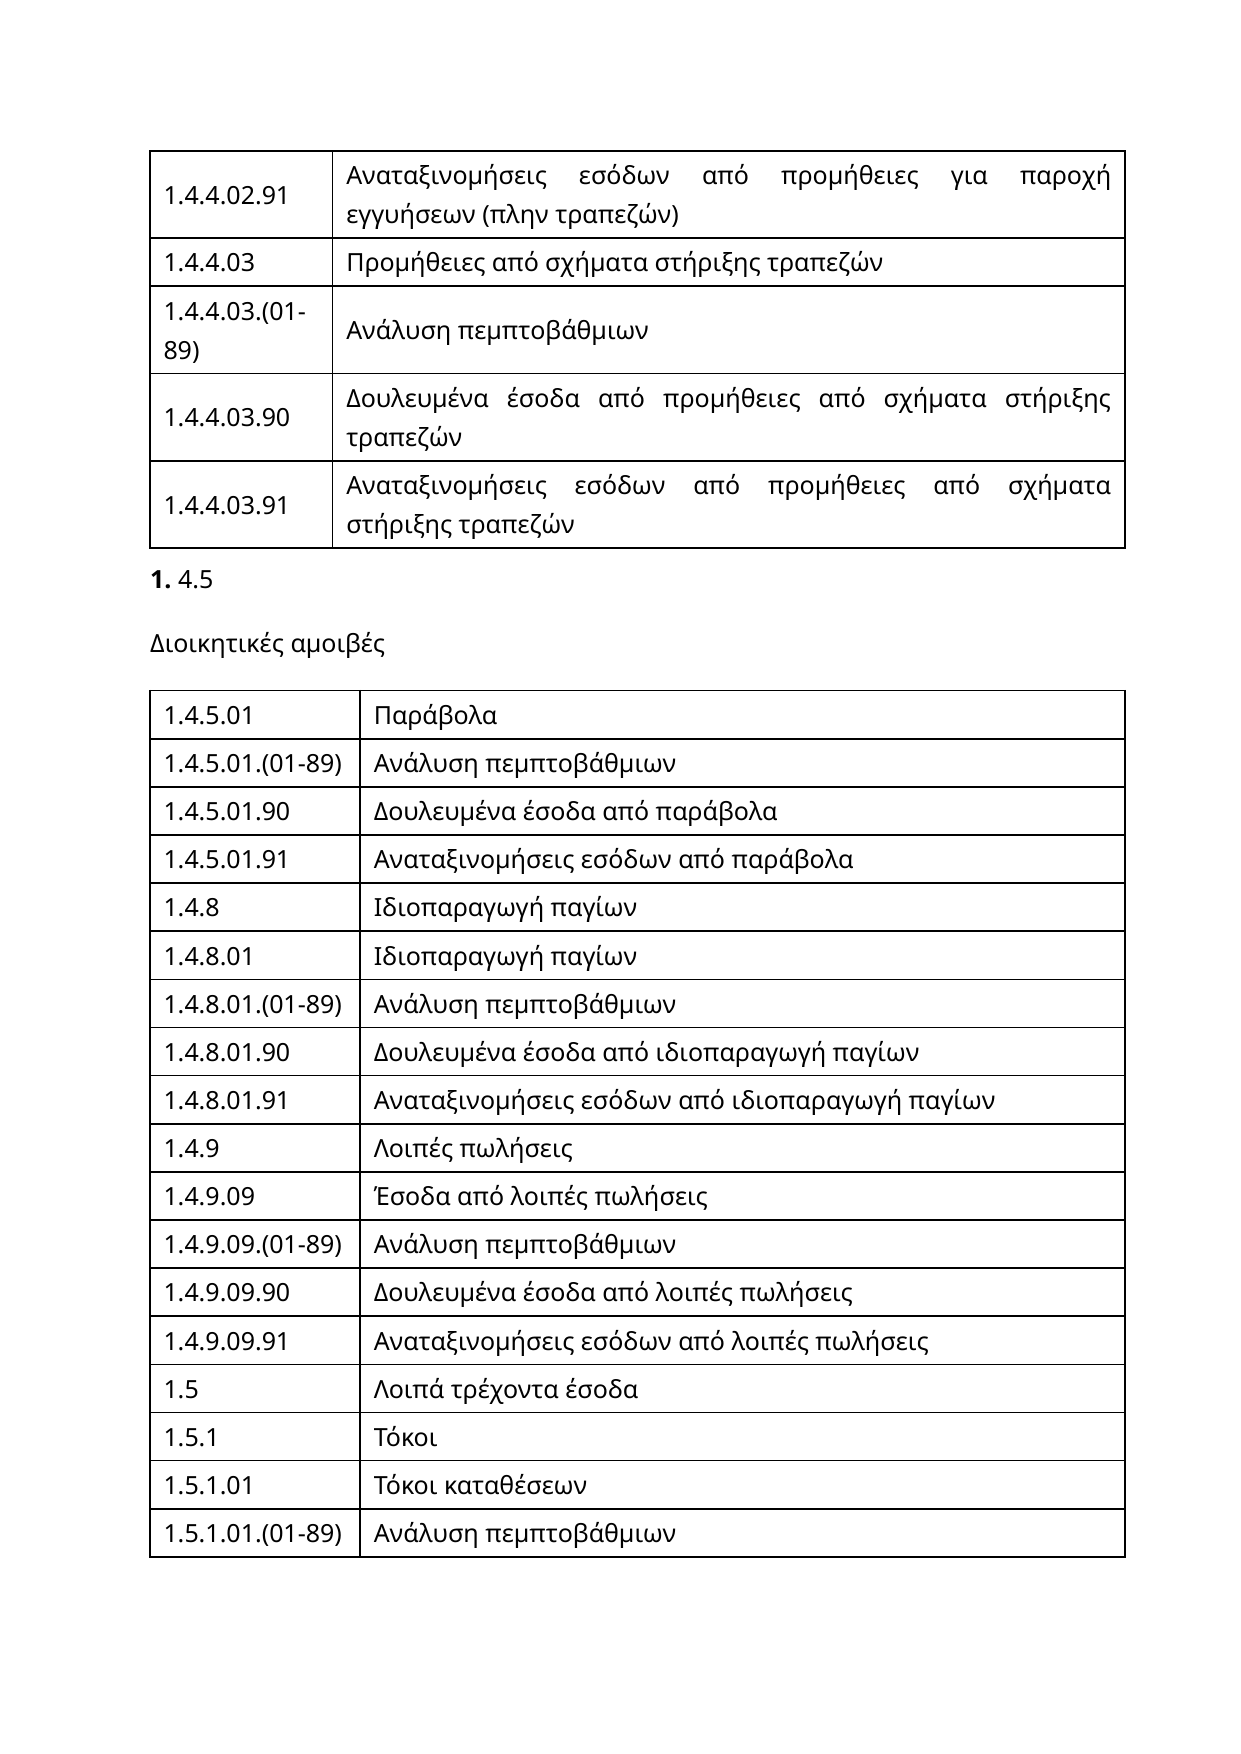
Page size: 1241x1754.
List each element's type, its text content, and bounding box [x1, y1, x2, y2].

table_cell Ανάλυση πεμπτοβάθμιων [333, 287, 1124, 373]
table_cell 1.4.4.03.(01-89) [151, 287, 332, 373]
table_cell Λοιπά τρέχοντα έσοδα [361, 1365, 1124, 1412]
table_cell Τόκοι [361, 1413, 1124, 1460]
table_cell Έσοδα από λοιπές πωλήσεις [361, 1173, 1124, 1219]
table_cell 1.4.5.01.(01-89) [151, 740, 359, 786]
table_cell Δουλευμένα έσοδα από λοιπές πωλήσεις [361, 1269, 1124, 1315]
table_cell 1.4.5.01.90 [151, 788, 359, 834]
table_cell Δουλευμένα έσοδα από παράβολα [361, 788, 1124, 834]
table_cell Ιδιοπαραγωγή παγίων [361, 932, 1124, 978]
table_cell 1.4.9 [151, 1125, 359, 1171]
table_cell 1.4.8.01.90 [151, 1028, 359, 1075]
table_cell 1.4.4.03 [151, 239, 332, 285]
table_cell Δουλευμένα έσοδα από ιδιοπαραγωγή παγίων [361, 1028, 1124, 1075]
table_cell Αναταξινομήσεις εσόδων από προμήθειες για παροχή εγγυήσεων (πλην τραπεζών) [333, 152, 1124, 237]
table_cell Λοιπές πωλήσεις [361, 1125, 1124, 1171]
table_header 1.4.5.01 [151, 691, 359, 738]
table_cell Ανάλυση πεμπτοβάθμιων [361, 980, 1124, 1027]
table_cell 1.4.9.09.90 [151, 1269, 359, 1315]
table_cell 1.4.9.09.91 [151, 1317, 359, 1363]
text 1. 4.5 [150, 561, 1090, 595]
table_cell 1.4.4.03.90 [151, 374, 332, 460]
table_header Παράβολα [361, 691, 1124, 738]
table_cell Ανάλυση πεμπτοβάθμιων [361, 740, 1124, 786]
table_cell 1.4.4.03.91 [151, 462, 332, 547]
table_cell Δουλευμένα έσοδα από προμήθειες από σχήματα στήριξης τραπεζών [333, 374, 1124, 460]
table_cell 1.4.8 [151, 884, 359, 930]
table_cell 1.4.8.01.91 [151, 1076, 359, 1123]
table_cell Ανάλυση πεμπτοβάθμιων [361, 1221, 1124, 1267]
table_cell 1.5 [151, 1365, 359, 1412]
table_cell 1.5.1.01 [151, 1461, 359, 1508]
table_cell 1.4.9.09.(01-89) [151, 1221, 359, 1267]
table_cell Αναταξινομήσεις εσόδων από ιδιοπαραγωγή παγίων [361, 1076, 1124, 1123]
table_cell 1.4.5.01.91 [151, 836, 359, 882]
table_cell Ιδιοπαραγωγή παγίων [361, 884, 1124, 930]
table_cell Αναταξινομήσεις εσόδων από προμήθειες από σχήματα στήριξης τραπεζών [333, 462, 1124, 547]
table_cell Τόκοι καταθέσεων [361, 1461, 1124, 1508]
table_cell Ανάλυση πεμπτοβάθμιων [361, 1510, 1124, 1556]
text Διοικητικές αμοιβές [150, 626, 1090, 659]
table_cell 1.5.1.01.(01-89) [151, 1510, 359, 1556]
table_cell 1.4.9.09 [151, 1173, 359, 1219]
table_cell 1.4.8.01 [151, 932, 359, 978]
table_cell Αναταξινομήσεις εσόδων από παράβολα [361, 836, 1124, 882]
table_cell Προμήθειες από σχήματα στήριξης τραπεζών [333, 239, 1124, 285]
table_cell 1.4.4.02.91 [151, 152, 332, 237]
table_cell Αναταξινομήσεις εσόδων από λοιπές πωλήσεις [361, 1317, 1124, 1363]
table_cell 1.4.8.01.(01-89) [151, 980, 359, 1027]
table_cell 1.5.1 [151, 1413, 359, 1460]
